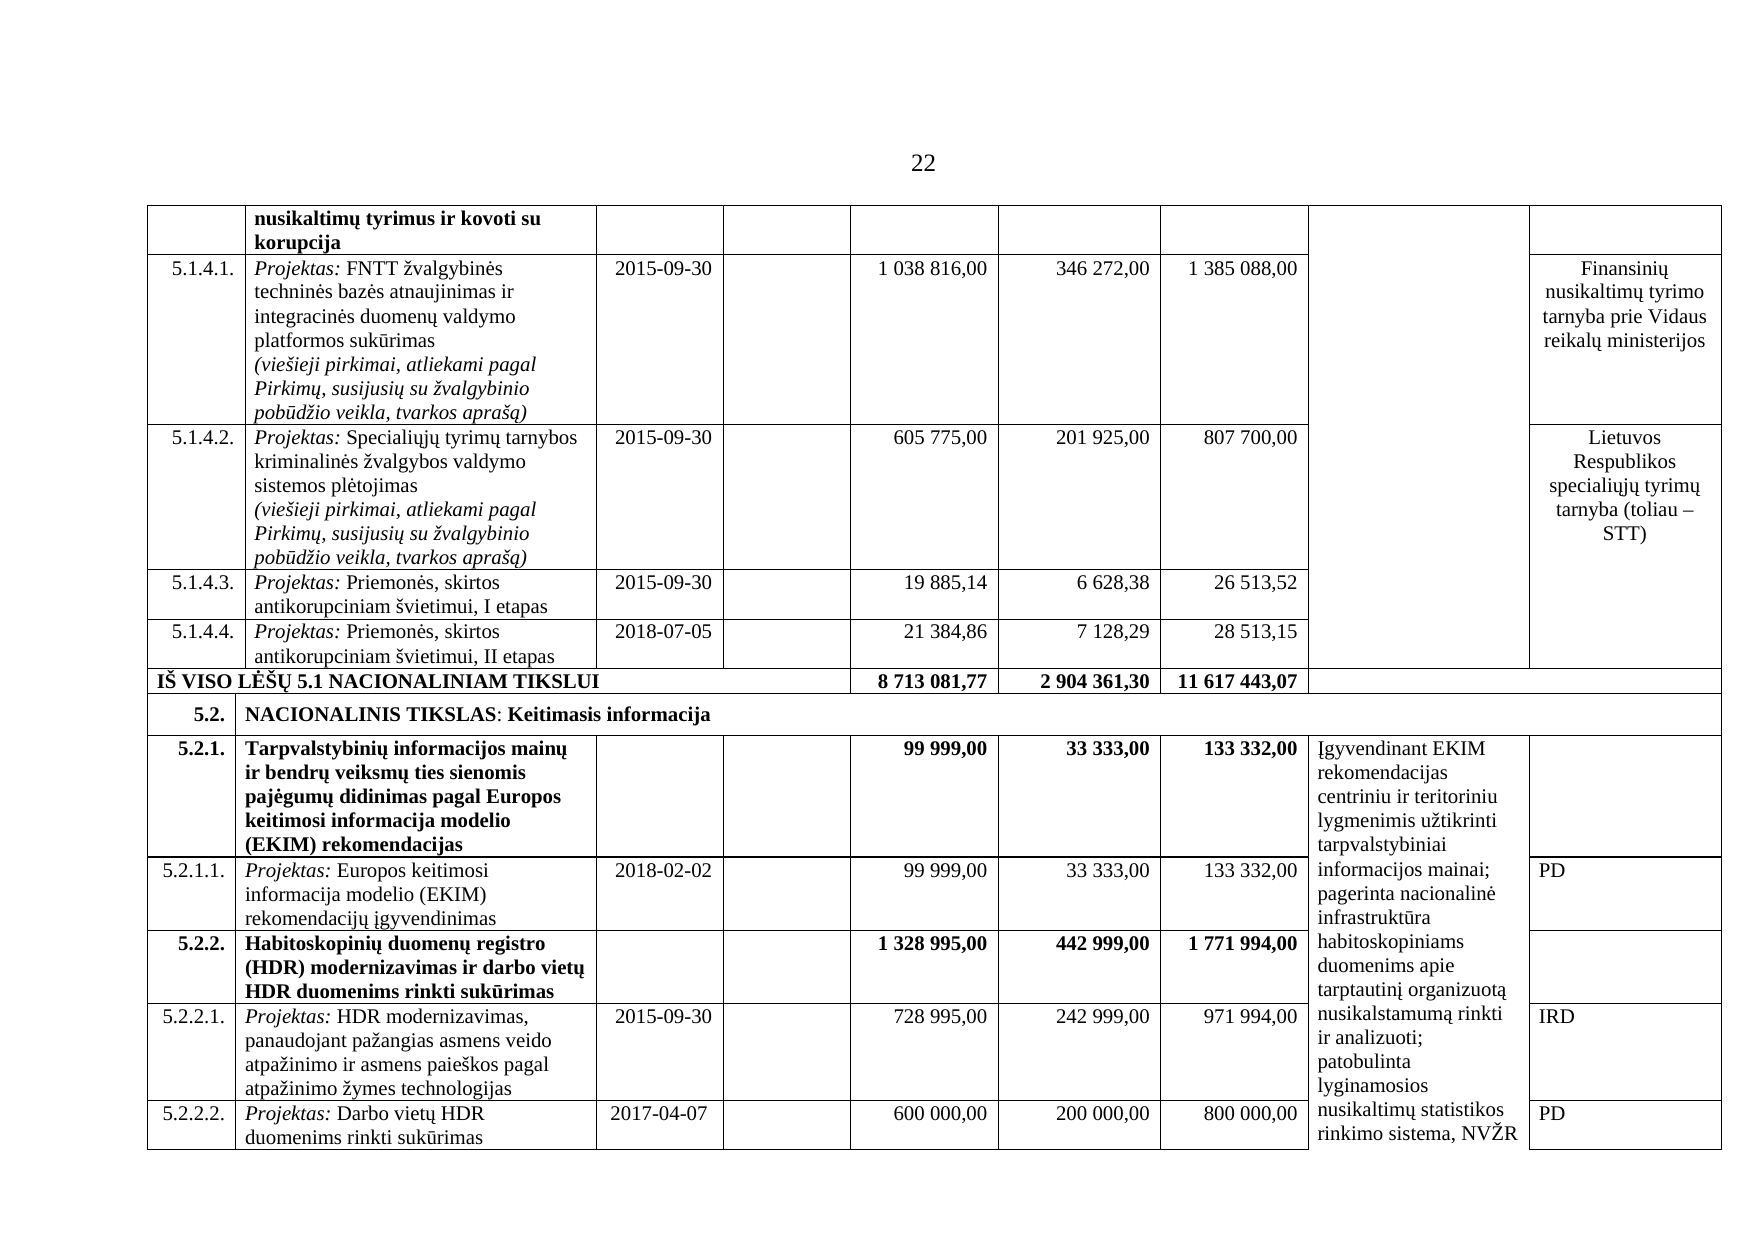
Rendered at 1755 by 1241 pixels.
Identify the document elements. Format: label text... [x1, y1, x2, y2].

table_cell Tarpvalstybinių informacijos mainų ir bendrų veiksmų ties sienomis pajėgumų didinimas pagal Europos keitimosi informacija modelio (EKIM) rekomendacijas [236, 736, 596, 856]
table_cell 2 904 361,30 [999, 669, 1160, 693]
table_cell [1161, 206, 1308, 254]
table_cell nusikaltimų tyrimus ir kovoti su korupcija [246, 206, 596, 254]
table_cell [597, 206, 723, 254]
table_cell [1530, 206, 1721, 254]
table_cell 33 333,00 [999, 858, 1160, 930]
table_cell 1 385 088,00 [1161, 255, 1308, 424]
table_cell 5.1.4.4. [148, 620, 245, 668]
table_cell 5.1.4.2. [148, 425, 245, 569]
table_cell 5.2.1.1. [148, 858, 235, 930]
table_cell [724, 931, 850, 1003]
table_cell [724, 255, 850, 424]
table_cell 2015-09-30 [597, 425, 723, 569]
table_cell [597, 736, 723, 856]
table_cell 11 617 443,07 [1161, 669, 1308, 693]
table_cell 2015-09-30 [597, 255, 723, 424]
table_cell 21 384,86 [851, 620, 998, 668]
table_cell Projektas: Priemonės, skirtos antikorupciniam švietimui, I etapas [246, 570, 596, 618]
table_cell NACIONALINIS TIKSLAS: Keitimasis informacija [236, 694, 1721, 735]
table_cell [1309, 669, 1721, 693]
table_cell Projektas: FNTT žvalgybinės techninės bazės atnaujinimas ir integracinės duomenų valdymo platformos sukūrimas (viešieji pirkimai, atliekami pagal Pirkimų, susijusių su žvalgybinio pobūdžio veikla, tvarkos aprašą) [246, 255, 596, 424]
table_cell Projektas: Priemonės, skirtos antikorupciniam švietimui, II etapas [246, 620, 596, 668]
table_cell Projektas: Europos keitimosi informacija modelio (EKIM) rekomendacijų įgyvendinimas [236, 858, 596, 930]
table_cell [597, 931, 723, 1003]
table_cell 346 272,00 [999, 255, 1160, 424]
table_cell 133 332,00 [1161, 858, 1308, 930]
table_cell IRD [1530, 1004, 1721, 1100]
table_cell 201 925,00 [999, 425, 1160, 569]
table_cell [724, 736, 850, 856]
table_cell Habitoskopinių duomenų registro (HDR) modernizavimas ir darbo vietų HDR duomenims rinkti sukūrimas [236, 931, 596, 1003]
table_cell 2015-09-30 [597, 1004, 723, 1100]
table_cell [724, 206, 850, 254]
table_cell 728 995,00 [851, 1004, 998, 1100]
table_cell 26 513,52 [1161, 570, 1308, 618]
table_cell 8 713 081,77 [851, 669, 998, 693]
table_cell Įgyvendinant EKIM rekomendacijas centriniu ir teritoriniu lygmenimis užtikrinti tarpvalstybiniai informacijos mainai; pagerinta nacionalinė infrastruktūra habitoskopiniams duomenims apie tarptautinį organizuotą nusikalstamumą rinkti ir analizuoti; patobulinta lyginamosios nusikaltimų statistikos rinkimo sistema, NVŽR [1309, 736, 1529, 1149]
table_cell 242 999,00 [999, 1004, 1160, 1100]
table_cell Lietuvos Respublikos specialiųjų tyrimų tarnyba (toliau –STT) [1530, 425, 1721, 668]
table_cell 807 700,00 [1161, 425, 1308, 569]
table_cell PD [1530, 858, 1721, 930]
table_cell 2017-04-07 [597, 1101, 723, 1149]
table_cell 5.2.2. [148, 931, 235, 1003]
table_cell Projektas: HDR modernizavimas, panaudojant pažangias asmens veido atpažinimo ir asmens paieškos pagal atpažinimo žymes technologijas [236, 1004, 596, 1100]
table_cell 2018-02-02 [597, 858, 723, 930]
table_cell 2015-09-30 [597, 570, 723, 618]
table_cell [148, 206, 245, 254]
table_cell 2018-07-05 [597, 620, 723, 668]
table_cell 7 128,29 [999, 620, 1160, 668]
table_cell [851, 206, 998, 254]
table_cell 99 999,00 [851, 858, 998, 930]
table_cell PD [1530, 1101, 1721, 1149]
table_cell 28 513,15 [1161, 620, 1308, 668]
table_cell [724, 858, 850, 930]
table_cell Projektas: Specialiųjų tyrimų tarnybos kriminalinės žvalgybos valdymo sistemos plėtojimas (viešieji pirkimai, atliekami pagal Pirkimų, susijusių su žvalgybinio pobūdžio veikla, tvarkos aprašą) [246, 425, 596, 569]
table_cell [1309, 206, 1529, 668]
table_cell 600 000,00 [851, 1101, 998, 1149]
table_cell 971 994,00 [1161, 1004, 1308, 1100]
table_cell 1 771 994,00 [1161, 931, 1308, 1003]
table_cell 442 999,00 [999, 931, 1160, 1003]
table_cell 5.2. [148, 694, 235, 735]
table_cell 5.2.2.1. [148, 1004, 235, 1100]
table_cell 1 038 816,00 [851, 255, 998, 424]
table_cell [724, 1101, 850, 1149]
table_cell 5.2.1. [148, 736, 235, 856]
table_cell 1 328 995,00 [851, 931, 998, 1003]
table_cell 19 885,14 [851, 570, 998, 618]
table_cell 6 628,38 [999, 570, 1160, 618]
table_cell [1530, 736, 1721, 856]
table_cell [724, 620, 850, 668]
table_cell [724, 570, 850, 618]
table_cell 133 332,00 [1161, 736, 1308, 856]
table_cell 605 775,00 [851, 425, 998, 569]
table_cell [999, 206, 1160, 254]
table_cell Finansinių nusikaltimų tyrimo tarnyba prie Vidaus reikalų ministerijos [1530, 255, 1721, 424]
table_cell 5.1.4.3. [148, 570, 245, 618]
table_cell [724, 425, 850, 569]
table_cell [724, 1004, 850, 1100]
table_cell [1530, 931, 1721, 1003]
table_cell 200 000,00 [999, 1101, 1160, 1149]
table_cell IŠ VISO LĖŠŲ 5.1 NACIONALINIAM TIKSLUI [148, 669, 850, 693]
table_cell 99 999,00 [851, 736, 998, 856]
table_cell Projektas: Darbo vietų HDR duomenims rinkti sukūrimas [236, 1101, 596, 1149]
table_cell 5.1.4.1. [148, 255, 245, 424]
table_cell 5.2.2.2. [148, 1101, 235, 1149]
table_cell 33 333,00 [999, 736, 1160, 856]
table_cell 800 000,00 [1161, 1101, 1308, 1149]
